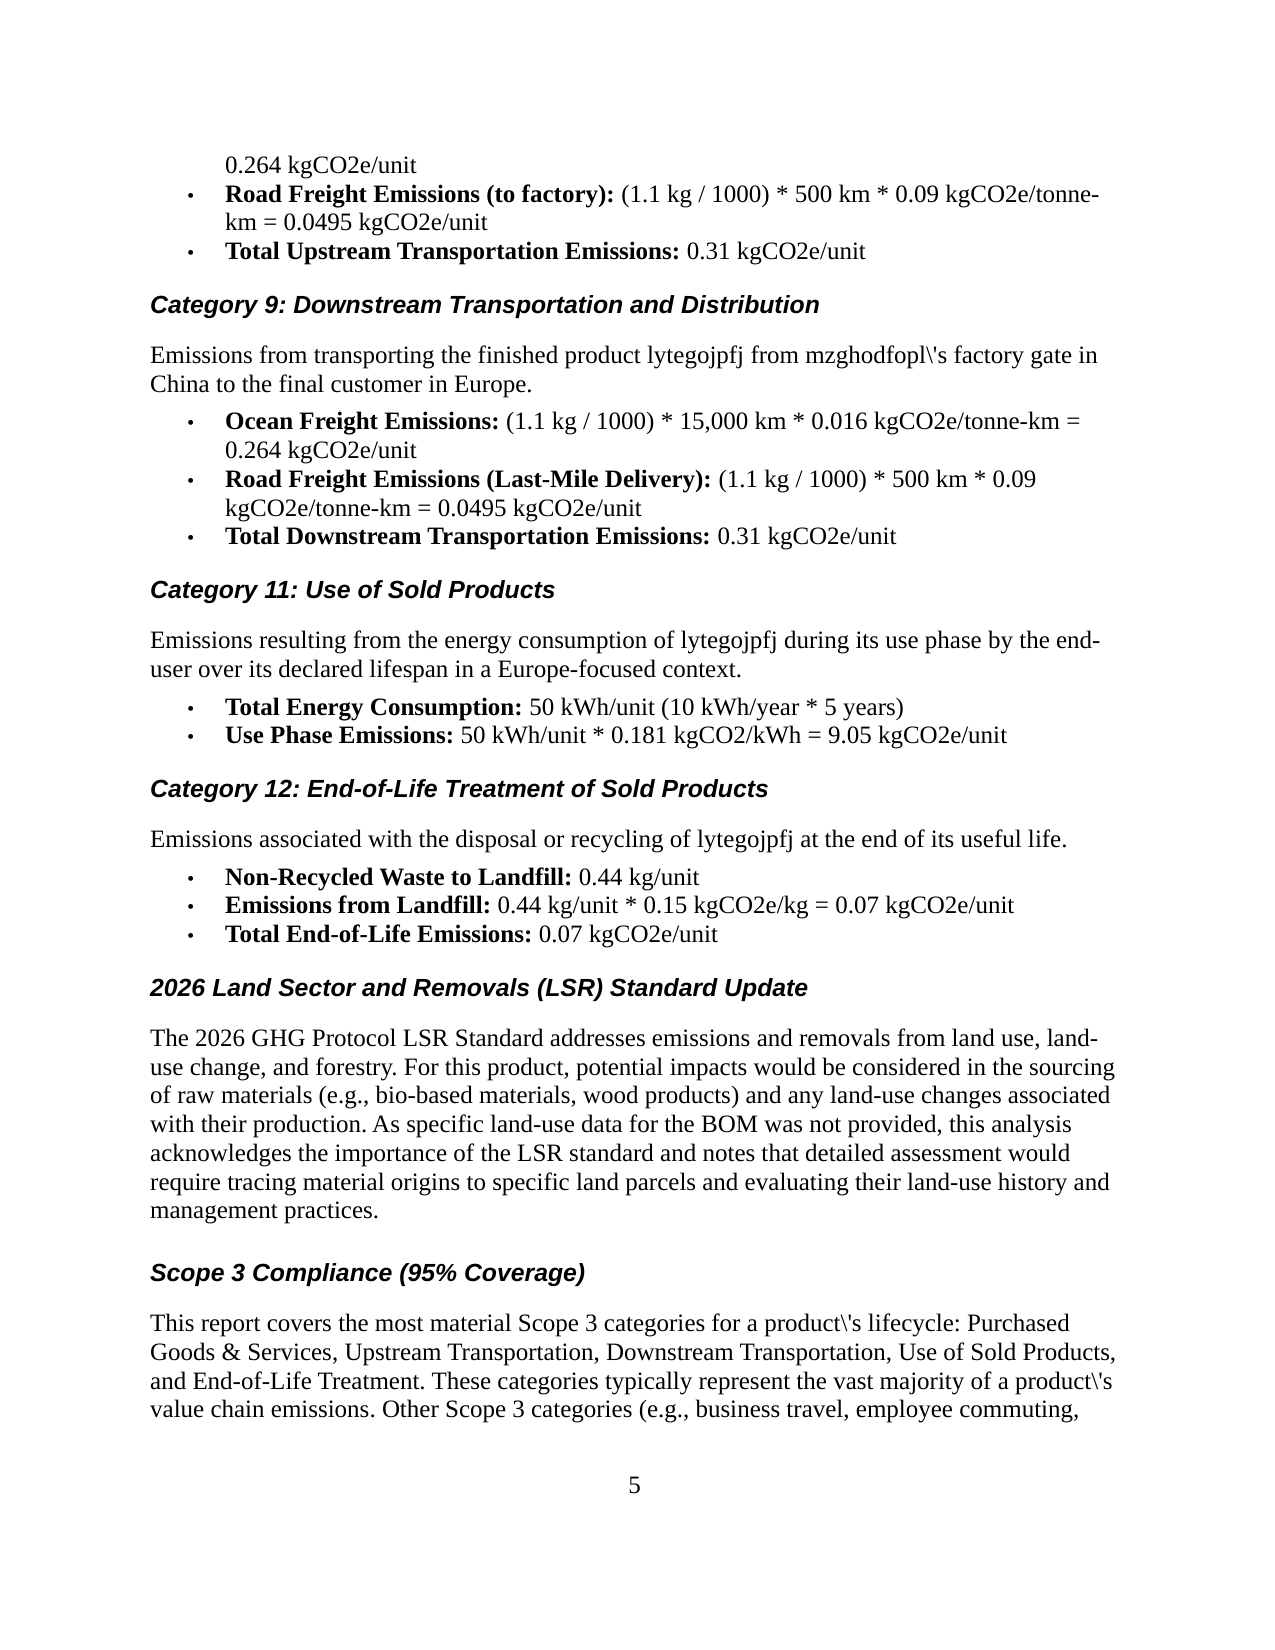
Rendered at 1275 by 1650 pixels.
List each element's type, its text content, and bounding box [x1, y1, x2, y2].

list Use Phase Emissions: 50 kWh/unit * 0.181 kgCO2/kWh = 9.05 kgCO2e/unit [187, 720, 1125, 749]
list Non-Recycled Waste to Landfill: 0.44 kg/unit [187, 862, 1125, 891]
subtitle Category 11: Use of Sold Products [150, 575, 1125, 604]
text The 2026 GHG Protocol LSR Standard addresses emissions and removals from land use, land-use change, and forestry. For this product, potential impacts would be considered in the sourcing of raw materials (e.g., bio-based materials, wood products) and any land-use changes associated with their production. As specific land-use data for the BOM was not provided, this analysis acknowledges the importance of the LSR standard and notes that detailed assessment would require tracing material origins to specific land parcels and evaluating their land-use history and management practices. [150, 1023, 1125, 1224]
subtitle Category 9: Downstream Transportation and Distribution [150, 290, 1125, 318]
text Emissions associated with the disposal or recycling of lytegojpfj at the end of its useful life. [150, 824, 1125, 853]
list Total Upstream Transportation Emissions: 0.31 kgCO2e/unit [187, 236, 1125, 265]
list Road Freight Emissions (Last-Mile Delivery): (1.1 kg / 1000) * 500 km * 0.09 kgCO2e/tonne-km = 0.0495 kgCO2e/unit [187, 464, 1125, 521]
text Emissions resulting from the energy consumption of lytegojpfj during its use phase by the end-user over its declared lifespan in a Europe-focused context. [150, 625, 1125, 683]
list Ocean Freight Emissions: (1.1 kg / 1000) * 15,000 km * 0.016 kgCO2e/tonne-km = 0.264 kgCO2e/unit [187, 406, 1125, 464]
list Total Energy Consumption: 50 kWh/unit (10 kWh/year * 5 years) [187, 692, 1125, 720]
subtitle Scope 3 Compliance (95% Coverage) [150, 1258, 1125, 1287]
subtitle Category 12: End-of-Life Treatment of Sold Products [150, 774, 1125, 803]
list Total Downstream Transportation Emissions: 0.31 kgCO2e/unit [187, 521, 1125, 550]
list Emissions from Landfill: 0.44 kg/unit * 0.15 kgCO2e/kg = 0.07 kgCO2e/unit [187, 891, 1125, 919]
text Emissions from transporting the finished product lytegojpfj from mzghodfopl\'s factory gate in China to the final customer in Europe. [150, 340, 1125, 397]
subtitle 2026 Land Sector and Removals (LSR) Standard Update [150, 973, 1125, 1002]
list Road Freight Emissions (to factory): (1.1 kg / 1000) * 500 km * 0.09 kgCO2e/tonne-km = 0.0495 kgCO2e/unit [187, 179, 1125, 236]
text This report covers the most material Scope 3 categories for a product\'s lifecycle: Purchased Goods & Services, Upstream Transportation, Downstream Transportation, Use of Sold Products, and End-of-Life Treatment. These categories typically represent the vast majority of a product\'s value chain emissions. Other Scope 3 categories (e.g., business travel, employee commuting, [150, 1308, 1125, 1423]
list Total End-of-Life Emissions: 0.07 kgCO2e/unit [187, 919, 1125, 948]
list 0.264 kgCO2e/unit [187, 150, 1125, 179]
